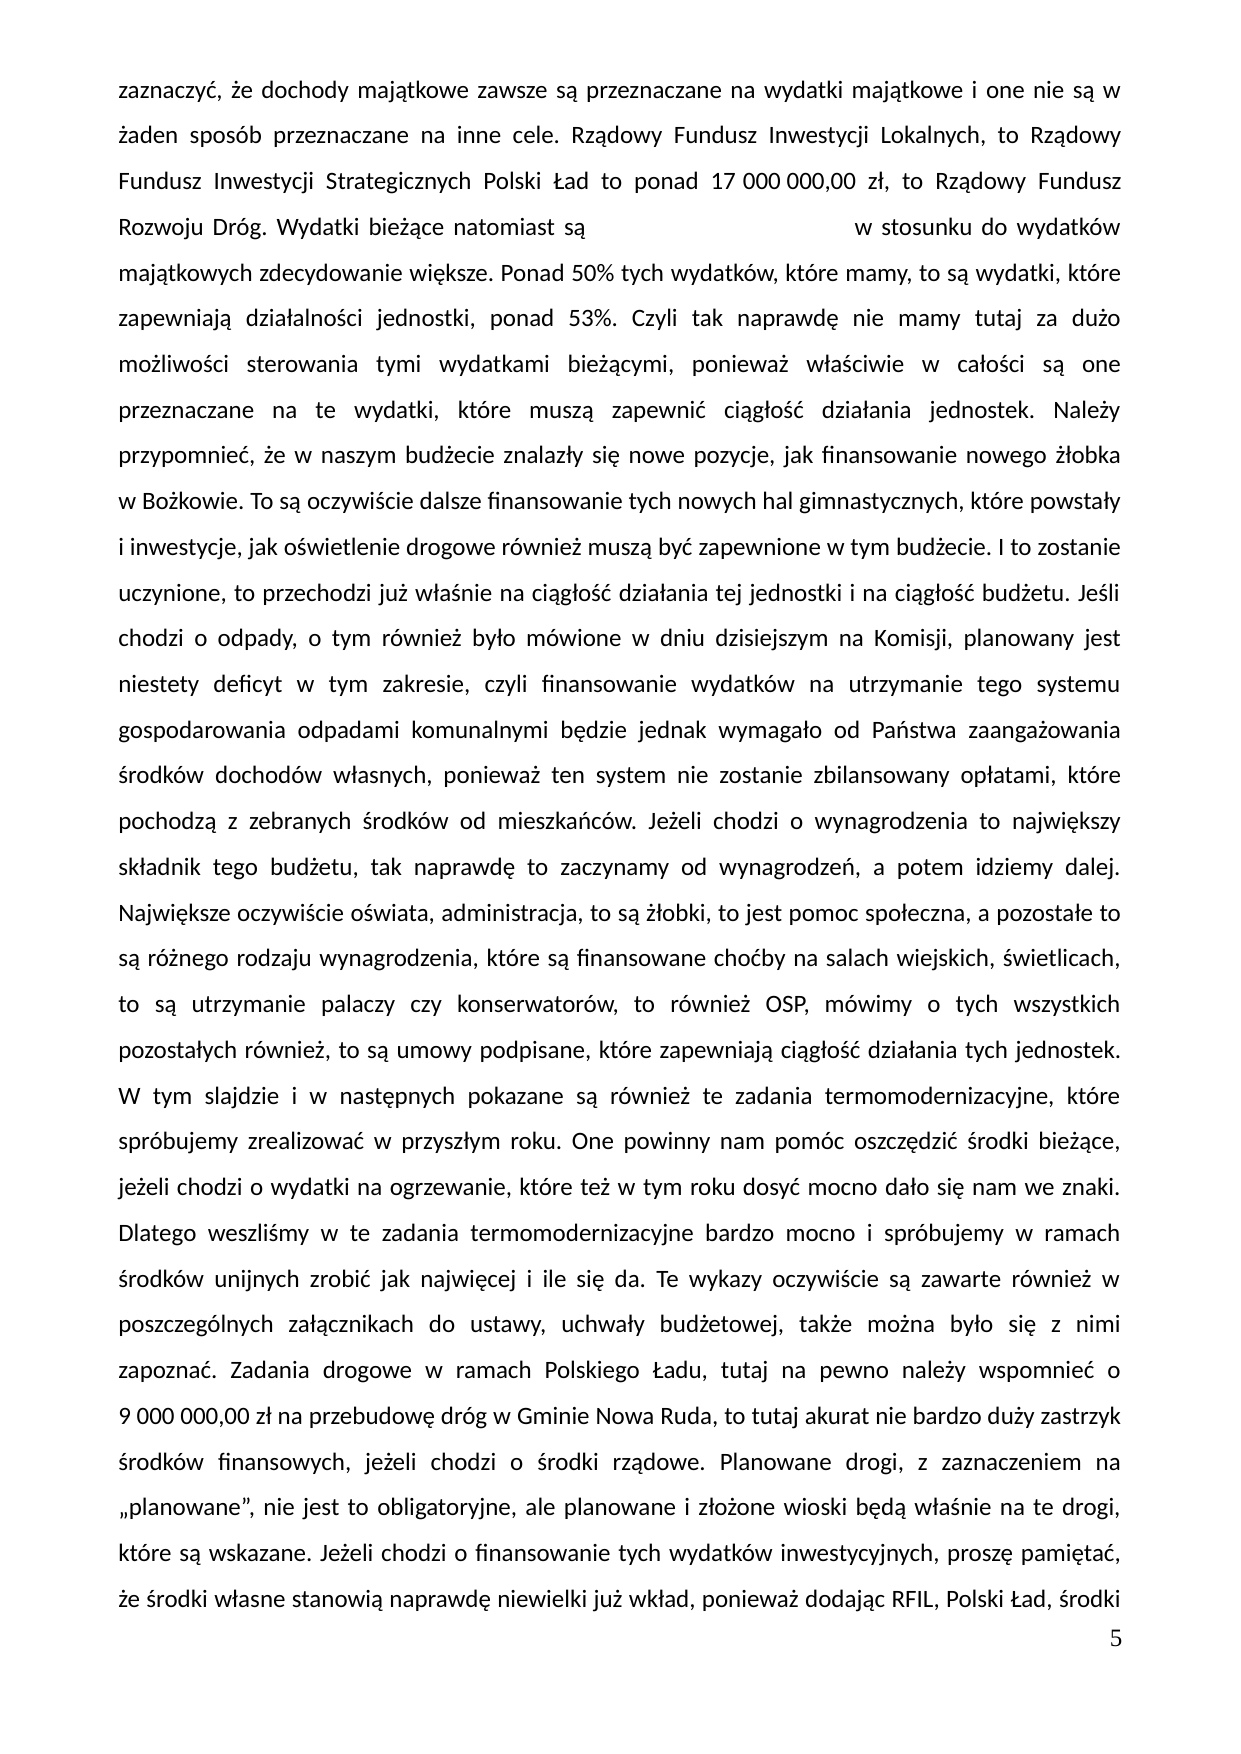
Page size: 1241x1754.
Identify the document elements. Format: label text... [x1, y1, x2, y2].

text zaznaczyć, że dochody majątkowe zawsze są przeznaczane na wydatki majątkowe i one nie są w żaden sposób przeznaczane na inne cele. Rządowy Fundusz Inwestycji Lokalnych, to Rządowy Fundusz Inwestycji Strategicznych Polski Ład to ponad 17 000 000,00 zł, to Rządowy Fundusz Rozwoju Dróg. Wydatki bieżące natomiast są w stosunku do wydatków majątkowych zdecydowanie większe. Ponad 50% tych wydatków, które mamy, to są wydatki, które zapewniają działalności jednostki, ponad 53%. Czyli tak naprawdę nie mamy tutaj za dużo możliwości sterowania tymi wydatkami bieżącymi, ponieważ właściwie w całości są one przeznaczane na te wydatki, które muszą zapewnić ciągłość działania jednostek. Należy przypomnieć, że w naszym budżecie znalazły się nowe pozycje, jak finansowanie nowego żłobka w Bożkowie. To są oczywiście dalsze finansowanie tych nowych hal gimnastycznych, które powstały i inwestycje, jak oświetlenie drogowe również muszą być zapewnione w tym budżecie. I to zostanie uczynione, to przechodzi już właśnie na ciągłość działania tej jednostki i na ciągłość budżetu. Jeśli chodzi o odpady, o tym również było mówione w dniu dzisiejszym na Komisji, planowany jest niestety deficyt w tym zakresie, czyli finansowanie wydatków na utrzymanie tego systemu gospodarowania odpadami komunalnymi będzie jednak wymagało od Państwa zaangażowania środków dochodów własnych, ponieważ ten system nie zostanie zbilansowany opłatami, które pochodzą z zebranych środków od mieszkańców. Jeżeli chodzi o wynagrodzenia to największy składnik tego budżetu, tak naprawdę to zaczynamy od wynagrodzeń, a potem idziemy dalej. Największe oczywiście oświata, administracja, to są żłobki, to jest pomoc społeczna, a pozostałe to są różnego rodzaju wynagrodzenia, które są finansowane choćby na salach wiejskich, świetlicach, to są utrzymanie palaczy czy konserwatorów, to również OSP, mówimy o tych wszystkich pozostałych również, to są umowy podpisane, które zapewniają ciągłość działania tych jednostek. W tym slajdzie i w następnych pokazane są również te zadania termomodernizacyjne, które spróbujemy zrealizować w przyszłym roku. One powinny nam pomóc oszczędzić środki bieżące, jeżeli chodzi o wydatki na ogrzewanie, które też w tym roku dosyć mocno dało się nam we znaki. Dlatego weszliśmy w te zadania termomodernizacyjne bardzo mocno i spróbujemy w ramach środków unijnych zrobić jak najwięcej i ile się da. Te wykazy oczywiście są zawarte również w poszczególnych załącznikach do ustawy, uchwały budżetowej, także można było się z nimi zapoznać. Zadania drogowe w ramach Polskiego Ładu, tutaj na pewno należy wspomnieć o 9 000 000,00 zł na przebudowę dróg w Gminie Nowa Ruda, to tutaj akurat nie bardzo duży zastrzyk środków finansowych, jeżeli chodzi o środki rządowe. Planowane drogi, z zaznaczeniem na „planowane”, nie jest to obligatoryjne, ale planowane i złożone wioski będą właśnie na te drogi, które są wskazane. Jeżeli chodzi o finansowanie tych wydatków inwestycyjnych, proszę pamiętać, że środki własne stanowią naprawdę niewielki już wkład, ponieważ dodając RFIL, Polski Ład, środki [118, 74, 1122, 1613]
